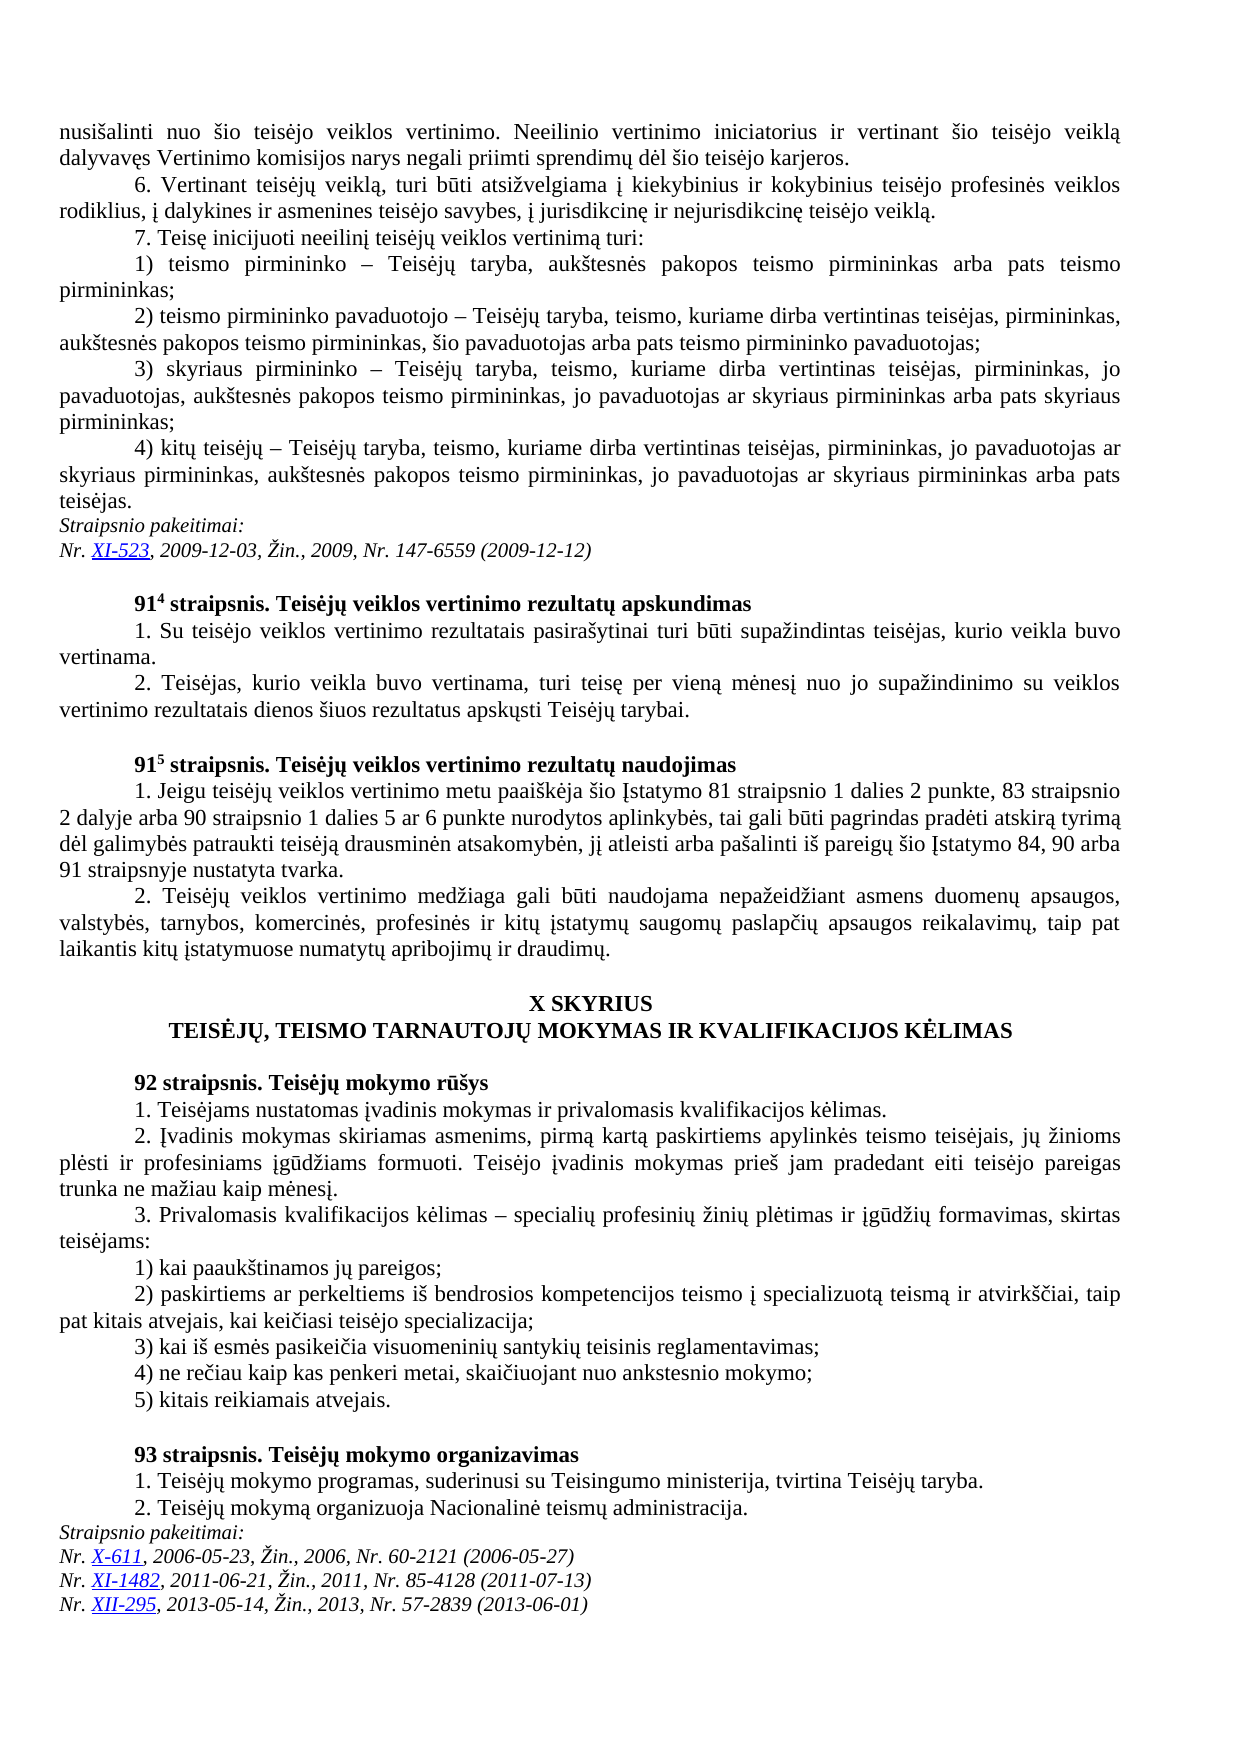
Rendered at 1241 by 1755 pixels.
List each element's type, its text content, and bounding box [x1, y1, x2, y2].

text 93 straipsnis. Teisėjų mokymo organizavimas [59, 1441, 1122, 1467]
text 2. Teisėjas, kurio veikla buvo vertinama, turi teisę per vieną mėnesį nuo jo supažindinimo su veiklos vertinimo rezultatais dienos šiuos rezultatus apskųsti Teisėjų tarybai. [59, 669, 1122, 722]
text Nr. XII-295, 2013-05-14, Žin., 2013, Nr. 57-2839 (2013-06-01) [59, 1592, 1122, 1616]
text 914 straipsnis. Teisėjų veiklos vertinimo rezultatų apskundimas [59, 590, 1122, 617]
text nusišalinti nuo šio teisėjo veiklos vertinimo. Neeilinio vertinimo iniciatorius ir vertinant šio teisėjo veiklą dalyvavęs Vertinimo komisijos narys negali priimti sprendimų dėl šio teisėjo karjeros. [59, 118, 1122, 171]
text 3) kai iš esmės pasikeičia visuomeninių santykių teisinis reglamentavimas; [59, 1333, 1122, 1359]
text 1) teismo pirmininko – Teisėjų taryba, aukštesnės pakopos teismo pirmininkas arba pats teismo pirmininkas; [59, 250, 1122, 303]
text 2. Teisėjų veiklos vertinimo medžiaga gali būti naudojama nepažeidžiant asmens duomenų apsaugos, valstybės, tarnybos, komercinės, profesinės ir kitų įstatymų saugomų paslapčių apsaugos reikalavimų, taip pat laikantis kitų įstatymuose numatytų apribojimų ir draudimų. [59, 883, 1122, 962]
text Straipsnio pakeitimai: [59, 513, 1122, 537]
text 3) skyriaus pirmininko – Teisėjų taryba, teismo, kuriame dirba vertintinas teisėjas, pirmininkas, jo pavaduotojas, aukštesnės pakopos teismo pirmininkas, jo pavaduotojas ar skyriaus pirmininkas arba pats skyriaus pirmininkas; [59, 355, 1122, 434]
text 1) kai paaukštinamos jų pareigos; [59, 1254, 1122, 1280]
text 2) teismo pirmininko pavaduotojo – Teisėjų taryba, teismo, kuriame dirba vertintinas teisėjas, pirmininkas, aukštesnės pakopos teismo pirmininkas, šio pavaduotojas arba pats teismo pirmininko pavaduotojas; [59, 303, 1122, 355]
text 3. Privalomasis kvalifikacijos kėlimas – specialių profesinių žinių plėtimas ir įgūdžių formavimas, skirtas teisėjams: [59, 1201, 1122, 1254]
text 1. Teisėjų mokymo programas, suderinusi su Teisingumo ministerija, tvirtina Teisėjų taryba. [59, 1467, 1122, 1493]
text 5) kitais reikiamais atvejais. [59, 1386, 1122, 1412]
text 4) ne rečiau kaip kas penkeri metai, skaičiuojant nuo ankstesnio mokymo; [59, 1359, 1122, 1386]
text Straipsnio pakeitimai: [59, 1520, 1122, 1544]
text 1. Jeigu teisėjų veiklos vertinimo metu paaiškėja šio Įstatymo 81 straipsnio 1 dalies 2 punkte, 83 straipsnio 2 dalyje arba 90 straipsnio 1 dalies 5 ar 6 punkte nurodytos aplinkybės, tai gali būti pagrindas pradėti atskirą tyrimą dėl galimybės patraukti teisėją drausminėn atsakomybėn, jį atleisti arba pašalinti iš pareigų šio Įstatymo 84, 90 arba 91 straipsnyje nustatyta tvarka. [59, 777, 1122, 883]
text Nr. X-611, 2006-05-23, Žin., 2006, Nr. 60-2121 (2006-05-27) [59, 1544, 1122, 1568]
text 92 straipsnis. Teisėjų mokymo rūšys [59, 1069, 1122, 1096]
text 2) paskirtiems ar perkeltiems iš bendrosios kompetencijos teismo į specializuotą teismą ir atvirkščiai, taip pat kitais atvejais, kai keičiasi teisėjo specializacija; [59, 1280, 1122, 1333]
text 7. Teisę inicijuoti neeilinį teisėjų veiklos vertinimą turi: [59, 223, 1122, 250]
text 6. Vertinant teisėjų veiklą, turi būti atsižvelgiama į kiekybinius ir kokybinius teisėjo profesinės veiklos rodiklius, į dalykines ir asmenines teisėjo savybes, į jurisdikcinę ir nejurisdikcinę teisėjo veiklą. [59, 171, 1122, 223]
text 915 straipsnis. Teisėjų veiklos vertinimo rezultatų naudojimas [59, 751, 1122, 777]
text Nr. XI-1482, 2011-06-21, Žin., 2011, Nr. 85-4128 (2011-07-13) [59, 1568, 1122, 1592]
text 4) kitų teisėjų – Teisėjų taryba, teismo, kuriame dirba vertintinas teisėjas, pirmininkas, jo pavaduotojas ar skyriaus pirmininkas, aukštesnės pakopos teismo pirmininkas, jo pavaduotojas ar skyriaus pirmininkas arba pats teisėjas. [59, 434, 1122, 513]
text TEISĖJŲ, TEISMO TARNAUTOJŲ MOKYMAS IR KVALIFIKACIJOS KĖLIMAS [59, 1017, 1122, 1043]
text 1. Su teisėjo veiklos vertinimo rezultatais pasirašytinai turi būti supažindintas teisėjas, kurio veikla buvo vertinama. [59, 617, 1122, 669]
text X SKYRIUS [59, 990, 1122, 1017]
text 1. Teisėjams nustatomas įvadinis mokymas ir privalomasis kvalifikacijos kėlimas. [59, 1096, 1122, 1122]
text Nr. XI-523, 2009-12-03, Žin., 2009, Nr. 147-6559 (2009-12-12) [59, 537, 1122, 562]
text 2. Teisėjų mokymą organizuoja Nacionalinė teismų administracija. [59, 1493, 1122, 1520]
text 2. Įvadinis mokymas skiriamas asmenims, pirmą kartą paskirtiems apylinkės teismo teisėjais, jų žinioms plėsti ir profesiniams įgūdžiams formuoti. Teisėjo įvadinis mokymas prieš jam pradedant eiti teisėjo pareigas trunka ne mažiau kaip mėnesį. [59, 1122, 1122, 1201]
